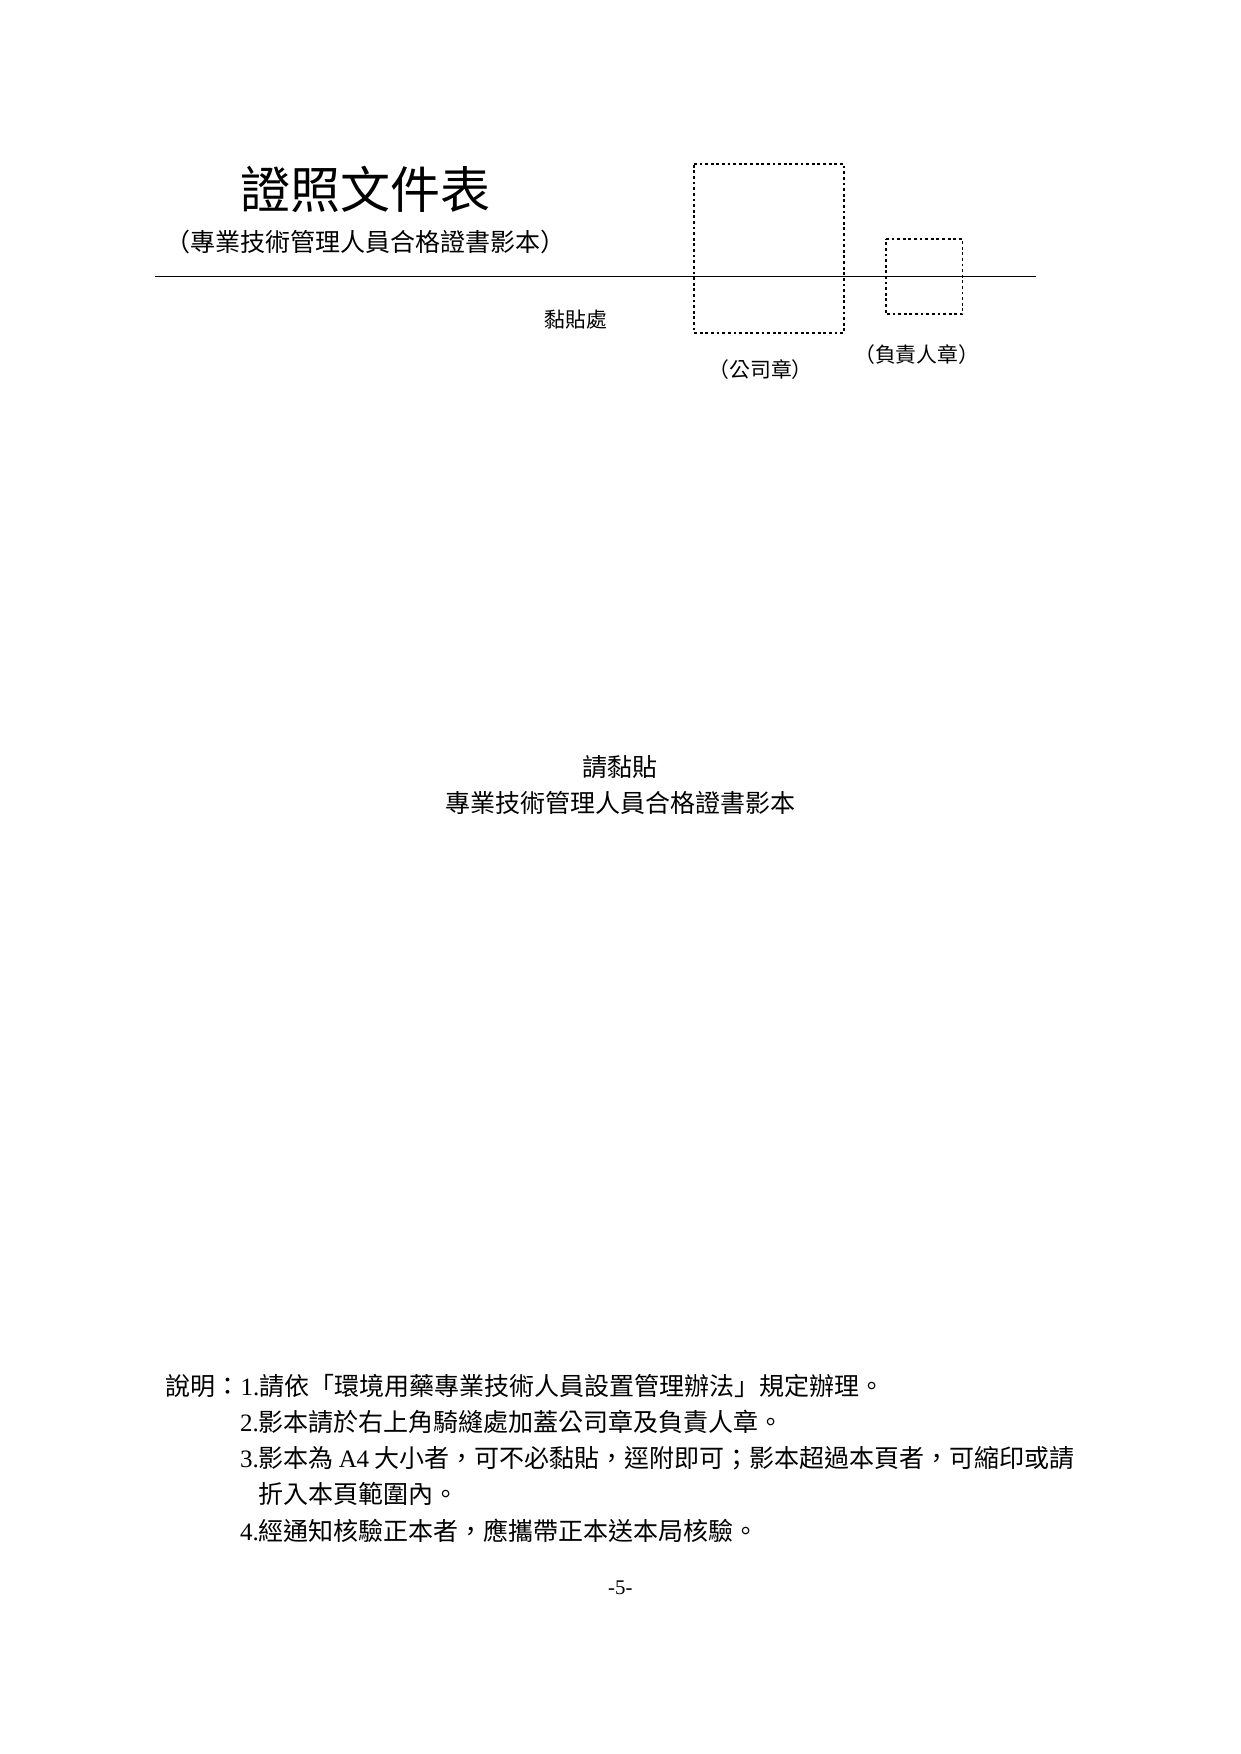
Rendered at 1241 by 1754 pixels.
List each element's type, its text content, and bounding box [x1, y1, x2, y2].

text 專業技術管理人員合格證書影本 [165, 784, 1075, 820]
text （專業技術管理人員合格證書影本） [165, 222, 694, 259]
text [844, 222, 1075, 259]
text 3.影本為A4大小者，可不必黏貼，逕附即可；影本超過本頁者，可縮印或請折入本頁範圍內。 [240, 1439, 1075, 1511]
text 請黏貼 [165, 747, 1075, 784]
text 證照文件表 [240, 150, 1075, 222]
text 2.影本請於右上角騎縫處加蓋公司章及負責人章。 [240, 1402, 1075, 1439]
text 4.經通知核驗正本者，應攜帶正本送本局核驗。 [240, 1511, 1075, 1547]
text 說明：1.請依「環境用藥專業技術人員設置管理辦法」規定辦理。 [165, 1366, 1075, 1402]
